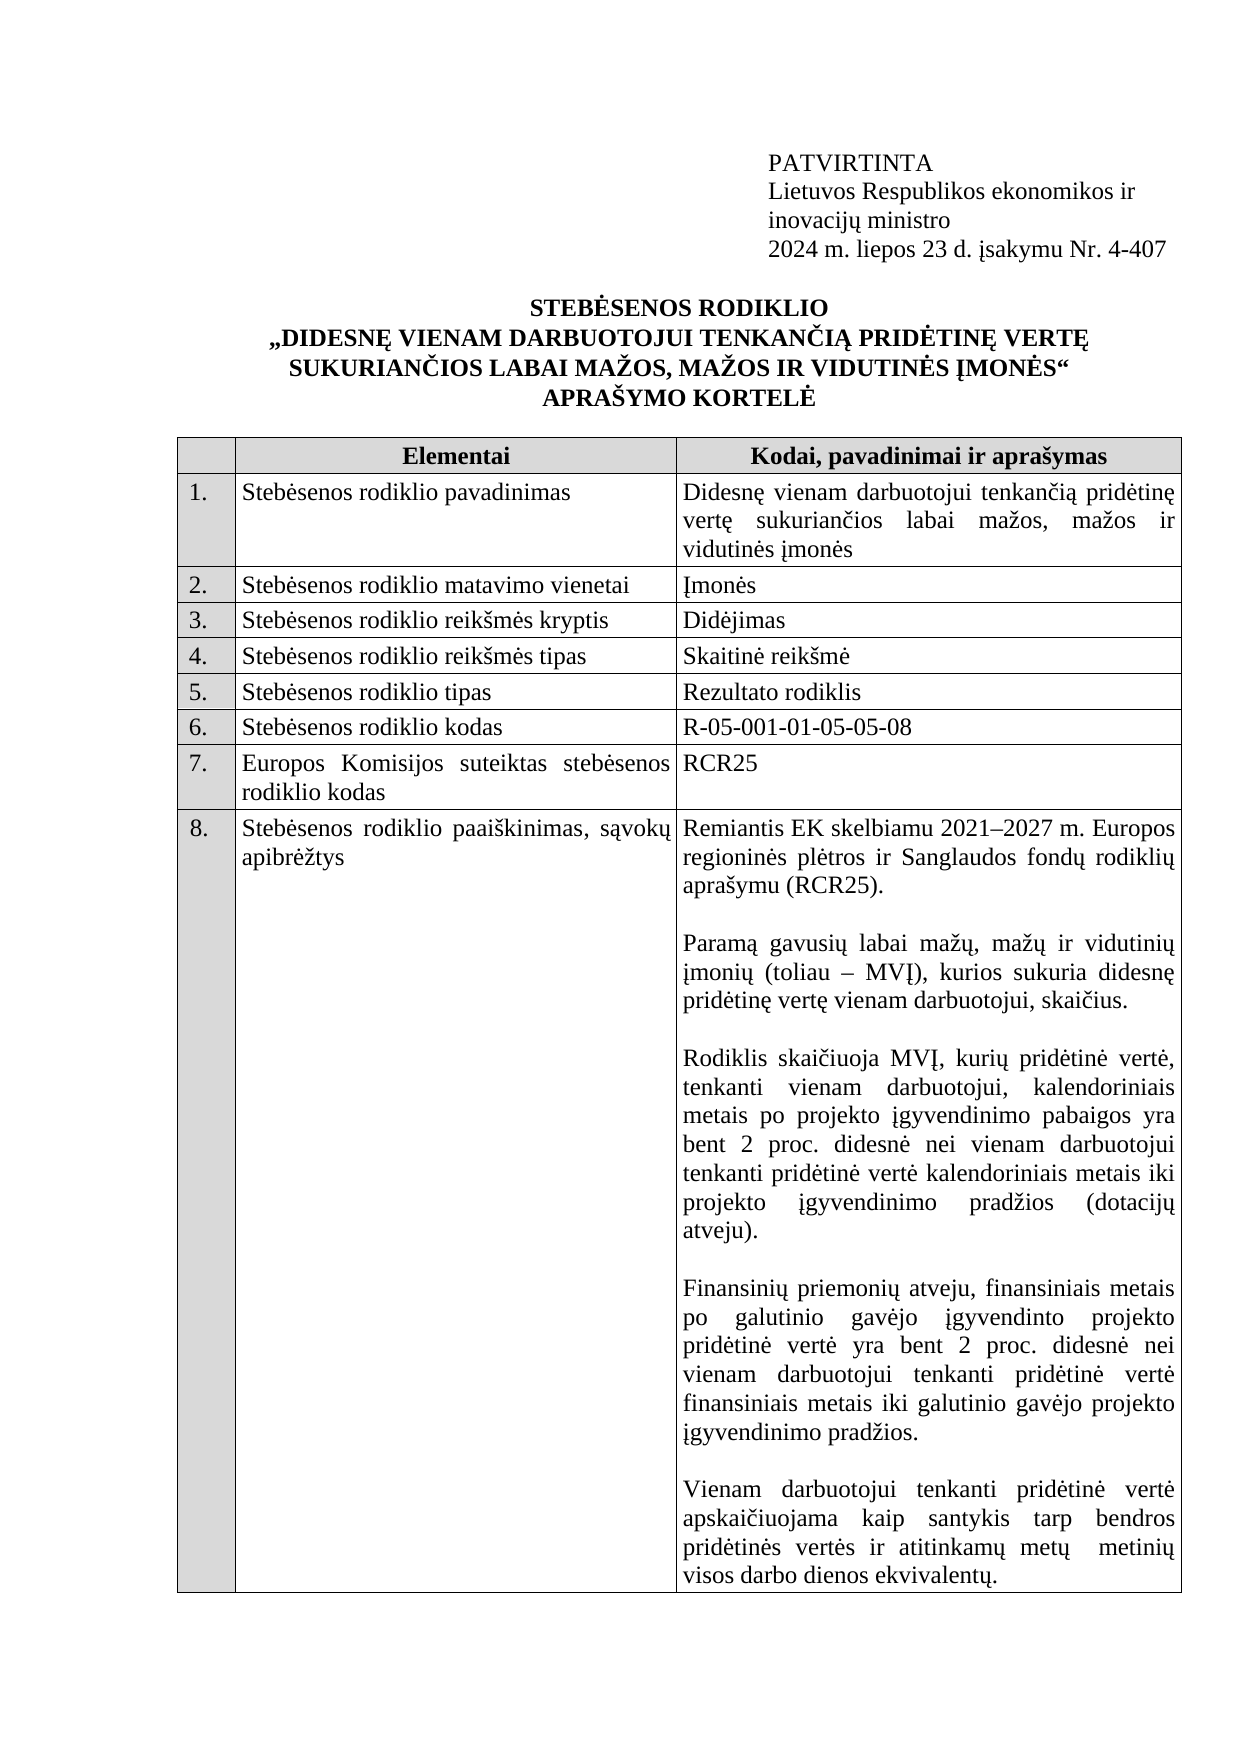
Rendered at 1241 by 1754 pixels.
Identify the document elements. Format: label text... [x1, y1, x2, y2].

table_cell Stebėsenos rodiklio pavadinimas [236, 474, 676, 566]
table_cell Stebėsenos rodiklio reikšmės tipas [236, 638, 676, 673]
table_header Elementai [236, 438, 676, 473]
text Lietuvos Respublikos ekonomikos ir [768, 176, 1181, 205]
subtitle aprašymo kortelė [177, 383, 1181, 412]
table_cell Stebėsenos rodiklio reikšmės kryptis [236, 603, 676, 637]
subtitle „Didesnę vienam darbuotojui tenkančią pridėtinę vertę sukuriančios LABAI MAŽOS, MAŽOS IR VIDUTINĖS ĮMONĖS“ [177, 323, 1181, 382]
table_cell Stebėsenos rodiklio matavimo vienetai [236, 567, 676, 602]
table_cell RCR25 [677, 745, 1181, 809]
table_cell 5. [178, 674, 235, 708]
table_cell Stebėsenos rodiklio tipas [236, 674, 676, 708]
table_cell Remiantis EK skelbiamu 2021–2027 m. Europos regioninės plėtros ir Sanglaudos fondų rodiklių aprašymu (RCR25). Paramą gavusių labai mažų, mažų ir vidutinių įmonių (toliau – MVĮ), kurios sukuria didesnę pridėtinę vertę vienam darbuotojui, skaičius. Rodiklis skaičiuoja MVĮ, kurių pridėtinė vertė, tenkanti vienam darbuotojui, kalendoriniais metais po projekto įgyvendinimo pabaigos yra bent 2 proc. didesnė nei vienam darbuotojui tenkanti pridėtinė vertė kalendoriniais metais iki projekto įgyvendinimo pradžios (dotacijų atveju). Finansinių priemonių atveju, finansiniais metais po galutinio gavėjo įgyvendinto projekto pridėtinė vertė yra bent 2 proc. didesnė nei vienam darbuotojui tenkanti pridėtinė vertė finansiniais metais iki galutinio gavėjo projekto įgyvendinimo pradžios. Vienam darbuotojui tenkanti pridėtinė vertė apskaičiuojama kaip santykis tarp bendros pridėtinės vertės ir atitinkamų metų metinių visos darbo dienos ekvivalentų. [677, 810, 1181, 1592]
table_cell Stebėsenos rodiklio kodas [236, 710, 676, 744]
table_cell 1. [178, 474, 235, 566]
table_cell 7. [178, 745, 235, 809]
table_cell Rezultato rodiklis [677, 674, 1181, 708]
table_header [178, 438, 235, 473]
table_cell Europos Komisijos suteiktas stebėsenos rodiklio kodas [236, 745, 676, 809]
table_cell Didėjimas [677, 603, 1181, 637]
text PATVIRTINTA [768, 148, 1181, 176]
subtitle Stebėsenos rodiklio [177, 293, 1181, 321]
text 2024 m. liepos 23 d. įsakymu Nr. 4-407 [768, 234, 1181, 263]
table_header Kodai, pavadinimai ir aprašymas [677, 438, 1181, 473]
table_cell 4. [178, 638, 235, 673]
table_cell Skaitinė reikšmė [677, 638, 1181, 673]
table_cell 6. [178, 710, 235, 744]
table_cell Stebėsenos rodiklio paaiškinimas, sąvokų apibrėžtys [236, 810, 676, 1592]
table_cell Didesnę vienam darbuotojui tenkančią pridėtinę vertę sukuriančios labai mažos, mažos ir vidutinės įmonės [677, 474, 1181, 566]
table_cell 3. [178, 603, 235, 637]
table_cell 2. [178, 567, 235, 602]
table_cell R-05-001-01-05-05-08 [677, 710, 1181, 744]
table_cell 8. [178, 810, 235, 1592]
text inovacijų ministro [768, 205, 1181, 234]
table_cell Įmonės [677, 567, 1181, 602]
